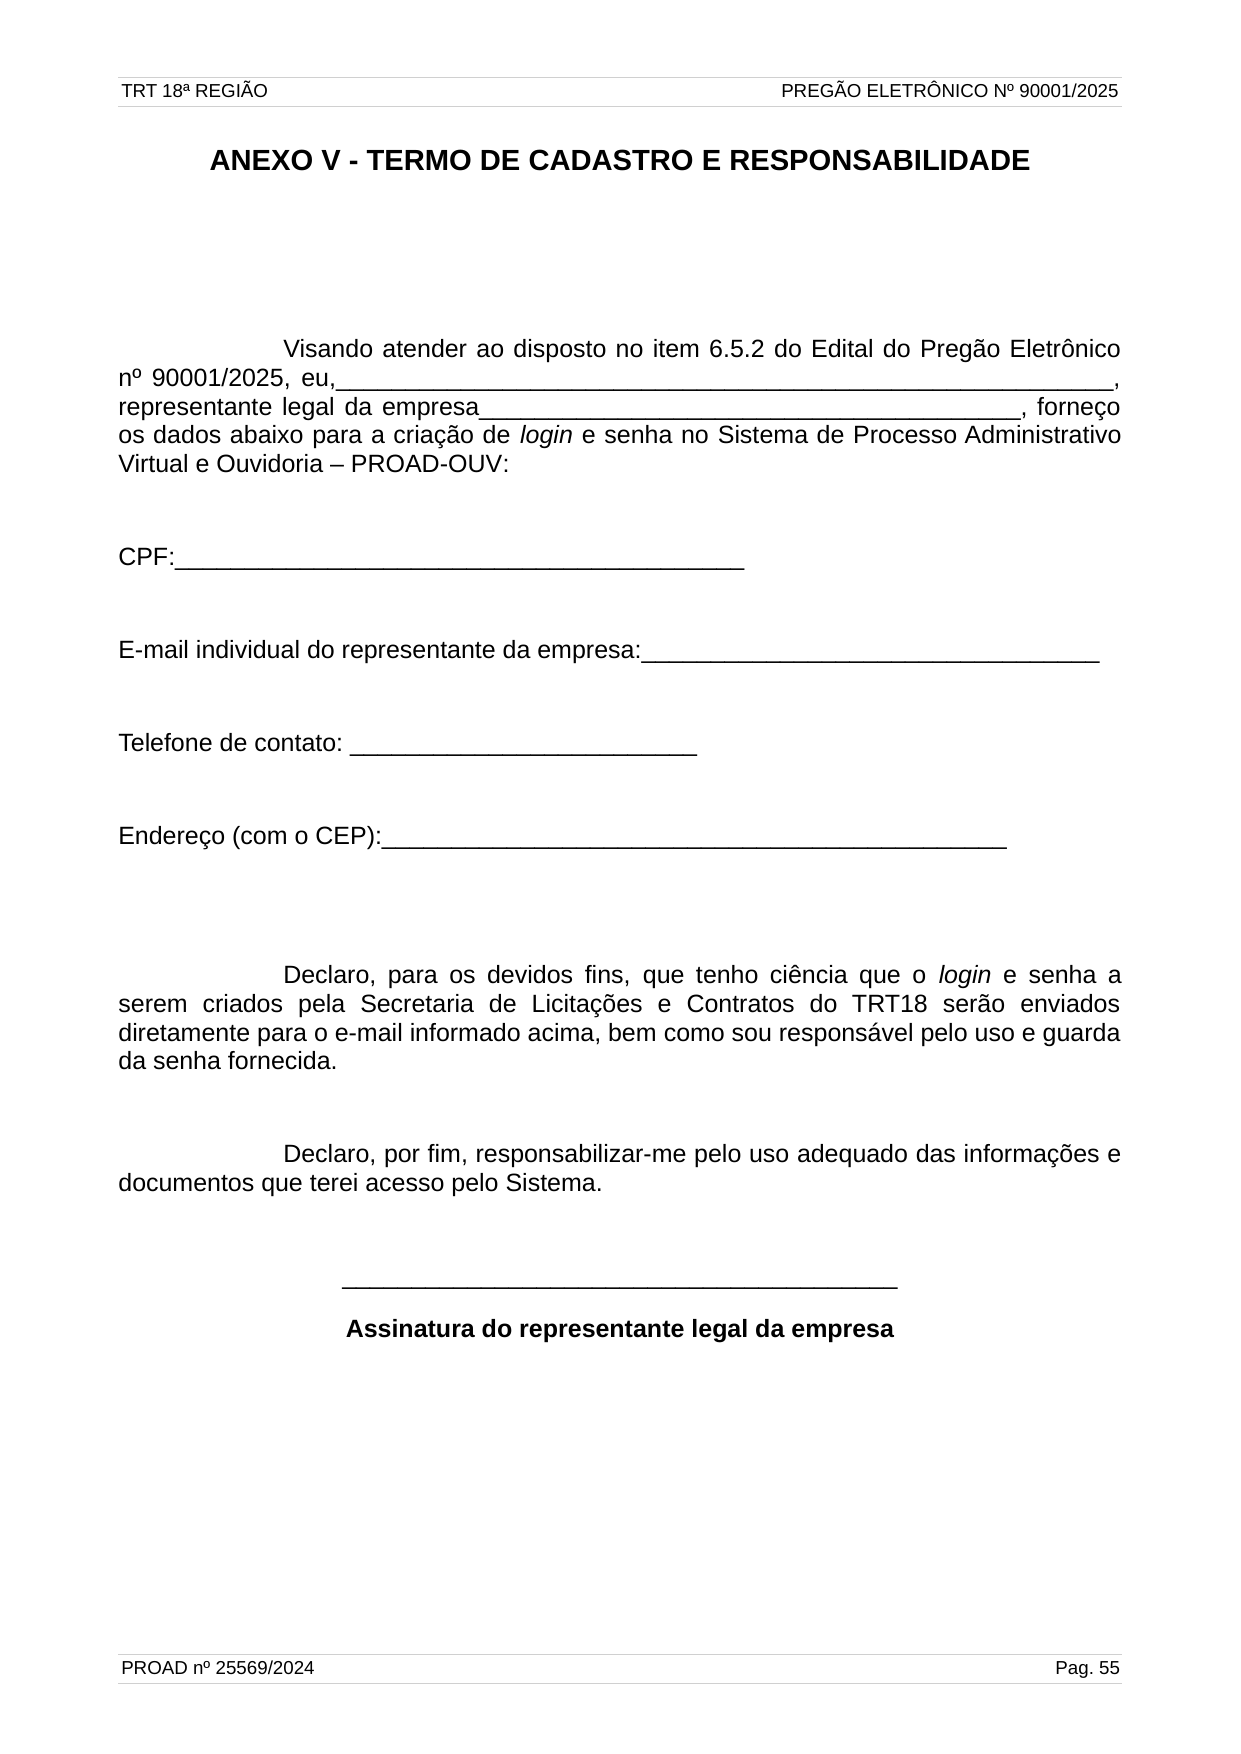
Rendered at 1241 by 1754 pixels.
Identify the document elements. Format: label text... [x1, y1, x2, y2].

text CPF:_________________________________________ [118, 542, 1122, 571]
text Assinatura do representante legal da empresa [118, 1307, 1122, 1343]
text Visando atender ao disposto no item 6.5.2 do Edital do Pregão Eletrônico nº 90001/2025, eu,________________________________________________________, representante legal da empresa_______________________________________, forneço os dados abaixo para a criação de login e senha no Sistema de Processo Administrativo Virtual e Ouvidoria – PROAD-OUV: [118, 334, 1122, 478]
text E-mail individual do representante da empresa:_________________________________ [118, 635, 1122, 663]
text Declaro, para os devidos fins, que tenho ciência que o login e senha a serem criados pela Secretaria de Licitações e Contratos do TRT18 serão enviados diretamente para o e-mail informado acima, bem como sou responsável pelo uso e guarda da senha fornecida. [118, 960, 1122, 1075]
text ________________________________________ [118, 1261, 1122, 1289]
text Endereço (com o CEP):_____________________________________________ [118, 821, 1122, 849]
text Declaro, por fim, responsabilizar-me pelo uso adequado das informações e documentos que terei acesso pelo Sistema. [118, 1139, 1122, 1197]
text Telefone de contato: _________________________ [118, 728, 1122, 756]
text ANEXO V - TERMO DE CADASTRO E RESPONSABILIDADE [118, 141, 1122, 177]
